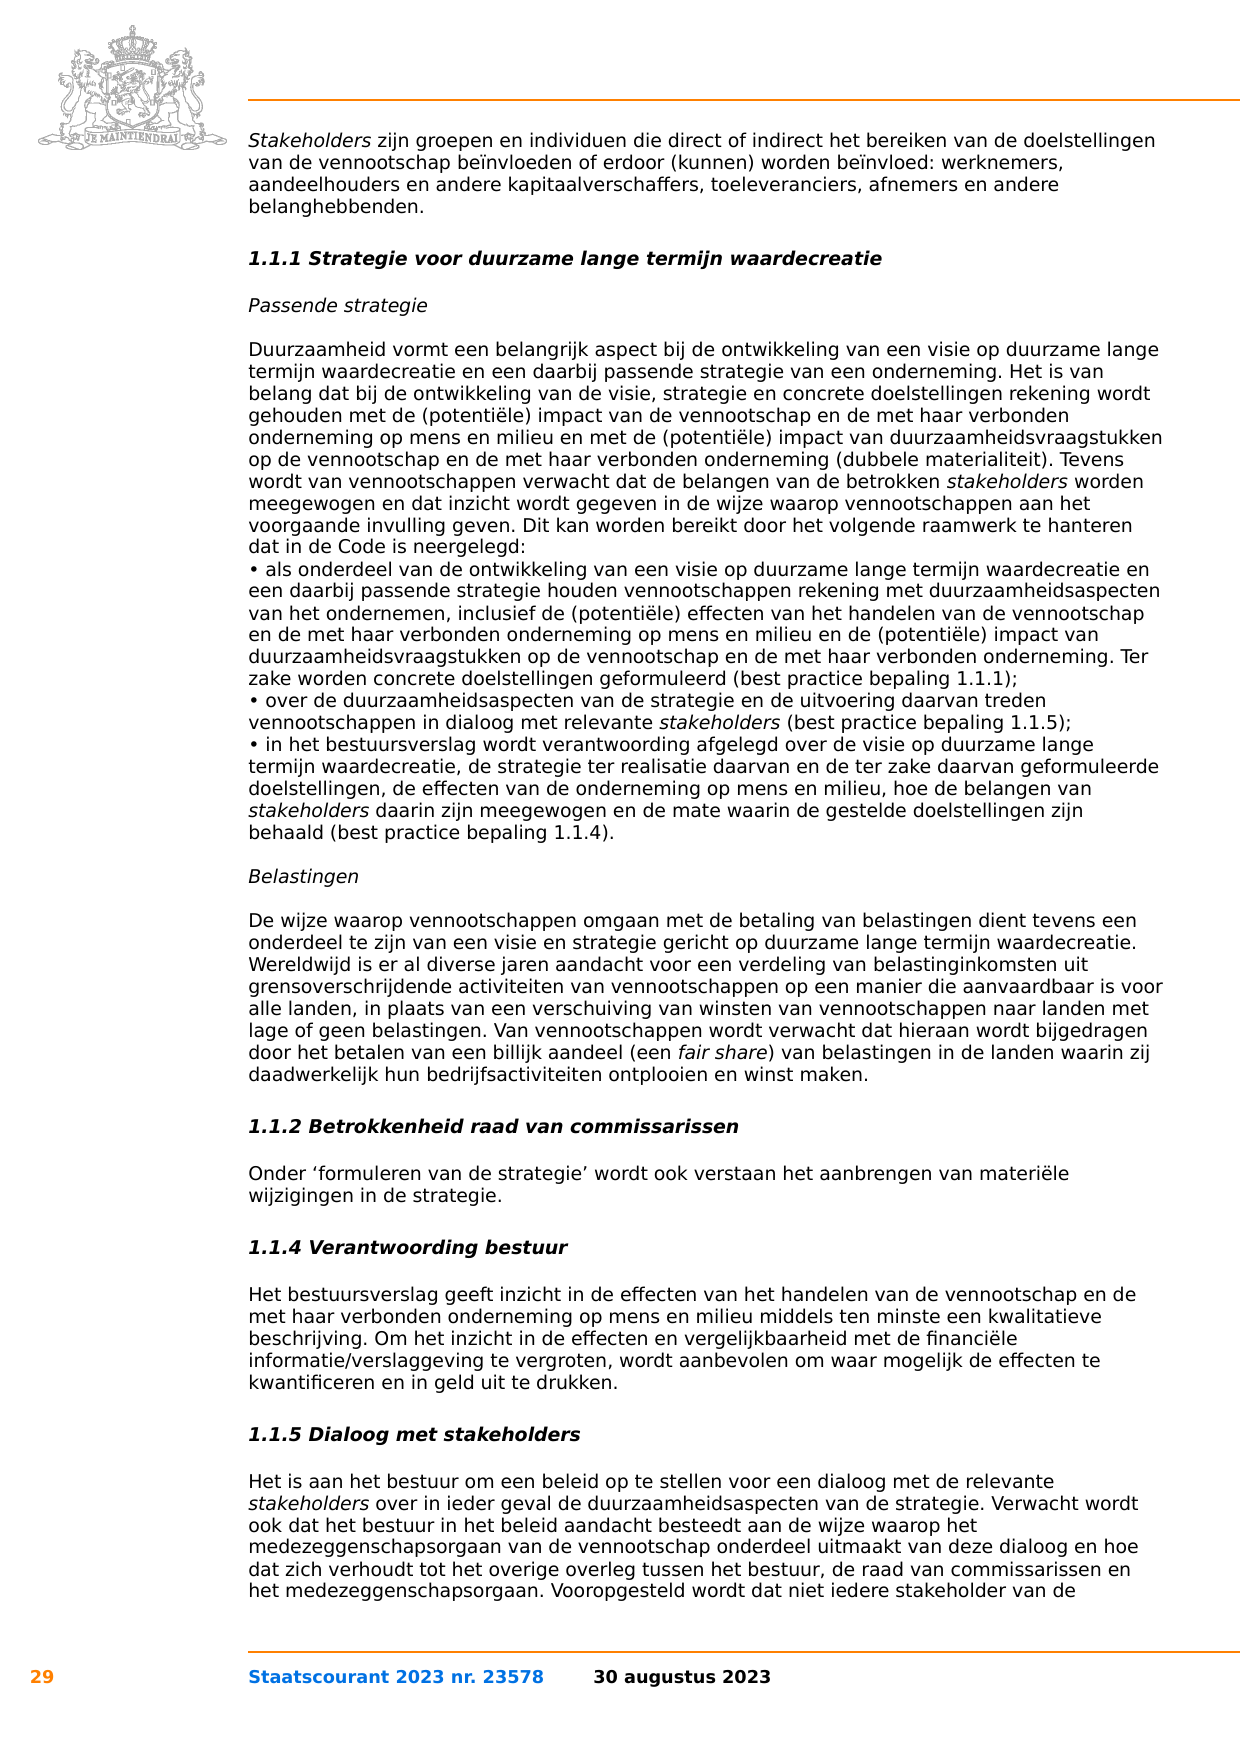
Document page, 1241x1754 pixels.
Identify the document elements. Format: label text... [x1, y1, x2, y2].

text Het is aan het bestuur om een beleid op te stellen voor een dialoog met de relevante stakeholders over in ieder geval de duurzaamheidsaspecten van de strategie. Verwacht wordt ook dat het bestuur in het beleid aandacht besteedt aan de wijze waarop het medezeggenschapsorgaan van de vennootschap onderdeel uitmaakt van deze dialoog en hoe dat zich verhoudt tot het overige overleg tussen het bestuur, de raad van commissarissen en het medezeggenschapsorgaan. Vooropgesteld wordt dat niet iedere stakeholder van de [248, 1471, 1163, 1602]
picture [38, 25, 227, 150]
text Het bestuursverslag geeft inzicht in de effecten van het handelen van de vennootschap en de met haar verbonden onderneming op mens en milieu middels ten minste een kwalitatieve beschrijving. Om het inzicht in de effecten en vergelijkbaarheid met de financiële informatie/verslaggeving te vergroten, wordt aanbevolen om waar mogelijk de effecten te kwantificeren en in geld uit te drukken. [248, 1284, 1163, 1393]
text Duurzaamheid vormt een belangrijk aspect bij de ontwikkeling van een visie op duurzame lange termijn waardecreatie en een daarbij passende strategie van een onderneming. Het is van belang dat bij de ontwikkeling van de visie, strategie en concrete doelstellingen rekening wordt gehouden met de (potentiële) impact van de vennootschap en de met haar verbonden onderneming op mens en milieu en met de (potentiële) impact van duurzaamheidsvraagstukken op de vennootschap en de met haar verbonden onderneming (dubbele materialiteit). Tevens wordt van vennootschappen verwacht dat de belangen van de betrokken stakeholders worden meegewogen en dat inzicht wordt gegeven in de wijze waarop vennootschappen aan het voorgaande invulling geven. Dit kan worden bereikt door het volgende raamwerk te hanteren dat in de Code is neergelegd: [248, 339, 1163, 558]
text • over de duurzaamheidsaspecten van de strategie en de uitvoering daarvan treden vennootschappen in dialoog met relevante stakeholders (best practice bepaling 1.1.5); [248, 690, 1163, 734]
text • als onderdeel van de ontwikkeling van een visie op duurzame lange termijn waardecreatie en een daarbij passende strategie houden vennootschappen rekening met duurzaamheidsaspecten van het ondernemen, inclusief de (potentiële) effecten van het handelen van de vennootschap en de met haar verbonden onderneming op mens en milieu en de (potentiële) impact van duurzaamheidsvraagstukken op de vennootschap en de met haar verbonden onderneming. Ter zake worden concrete doelstellingen geformuleerd (best practice bepaling 1.1.1); [248, 558, 1163, 690]
text • in het bestuursverslag wordt verantwoording afgelegd over de visie op duurzame lange termijn waardecreatie, de strategie ter realisatie daarvan en de ter zake daarvan geformuleerde doelstellingen, de effecten van de onderneming op mens en milieu, hoe de belangen van stakeholders daarin zijn meegewogen en de mate waarin de gestelde doelstellingen zijn behaald (best practice bepaling 1.1.4). [248, 734, 1163, 844]
subtitle 1.1.2 Betrokkenheid raad van commissarissen [248, 1116, 1163, 1138]
subtitle Belastingen [248, 866, 1163, 888]
subtitle 1.1.5 Dialoog met stakeholders [248, 1423, 1163, 1446]
text De wijze waarop vennootschappen omgaan met de betaling van belastingen dient tevens een onderdeel te zijn van een visie en strategie gericht op duurzame lange termijn waardecreatie. Wereldwijd is er al diverse jaren aandacht voor een verdeling van belastinginkomsten uit grensoverschrijdende activiteiten van vennootschappen op een manier die aanvaardbaar is voor alle landen, in plaats van een verschuiving van winsten van vennootschappen naar landen met lage of geen belastingen. Van vennootschappen wordt verwacht dat hieraan wordt bijgedragen door het betalen van een billijk aandeel (een fair share) van belastingen in de landen waarin zij daadwerkelijk hun bedrijfsactiviteiten ontplooien en winst maken. [248, 910, 1163, 1086]
text Onder ‘formuleren van de strategie’ wordt ook verstaan het aanbrengen van materiële wijzigingen in de strategie. [248, 1163, 1163, 1207]
subtitle Passende strategie [248, 295, 1163, 317]
subtitle 1.1.1 Strategie voor duurzame lange termijn waardecreatie [248, 248, 1163, 270]
text Stakeholders zijn groepen en individuen die direct of indirect het bereiken van de doelstellingen van de vennootschap beïnvloeden of erdoor (kunnen) worden beïnvloed: werknemers, aandeelhouders en andere kapitaalverschaffers, toeleveranciers, afnemers en andere belanghebbenden. [248, 130, 1163, 218]
subtitle 1.1.4 Verantwoording bestuur [248, 1237, 1163, 1259]
